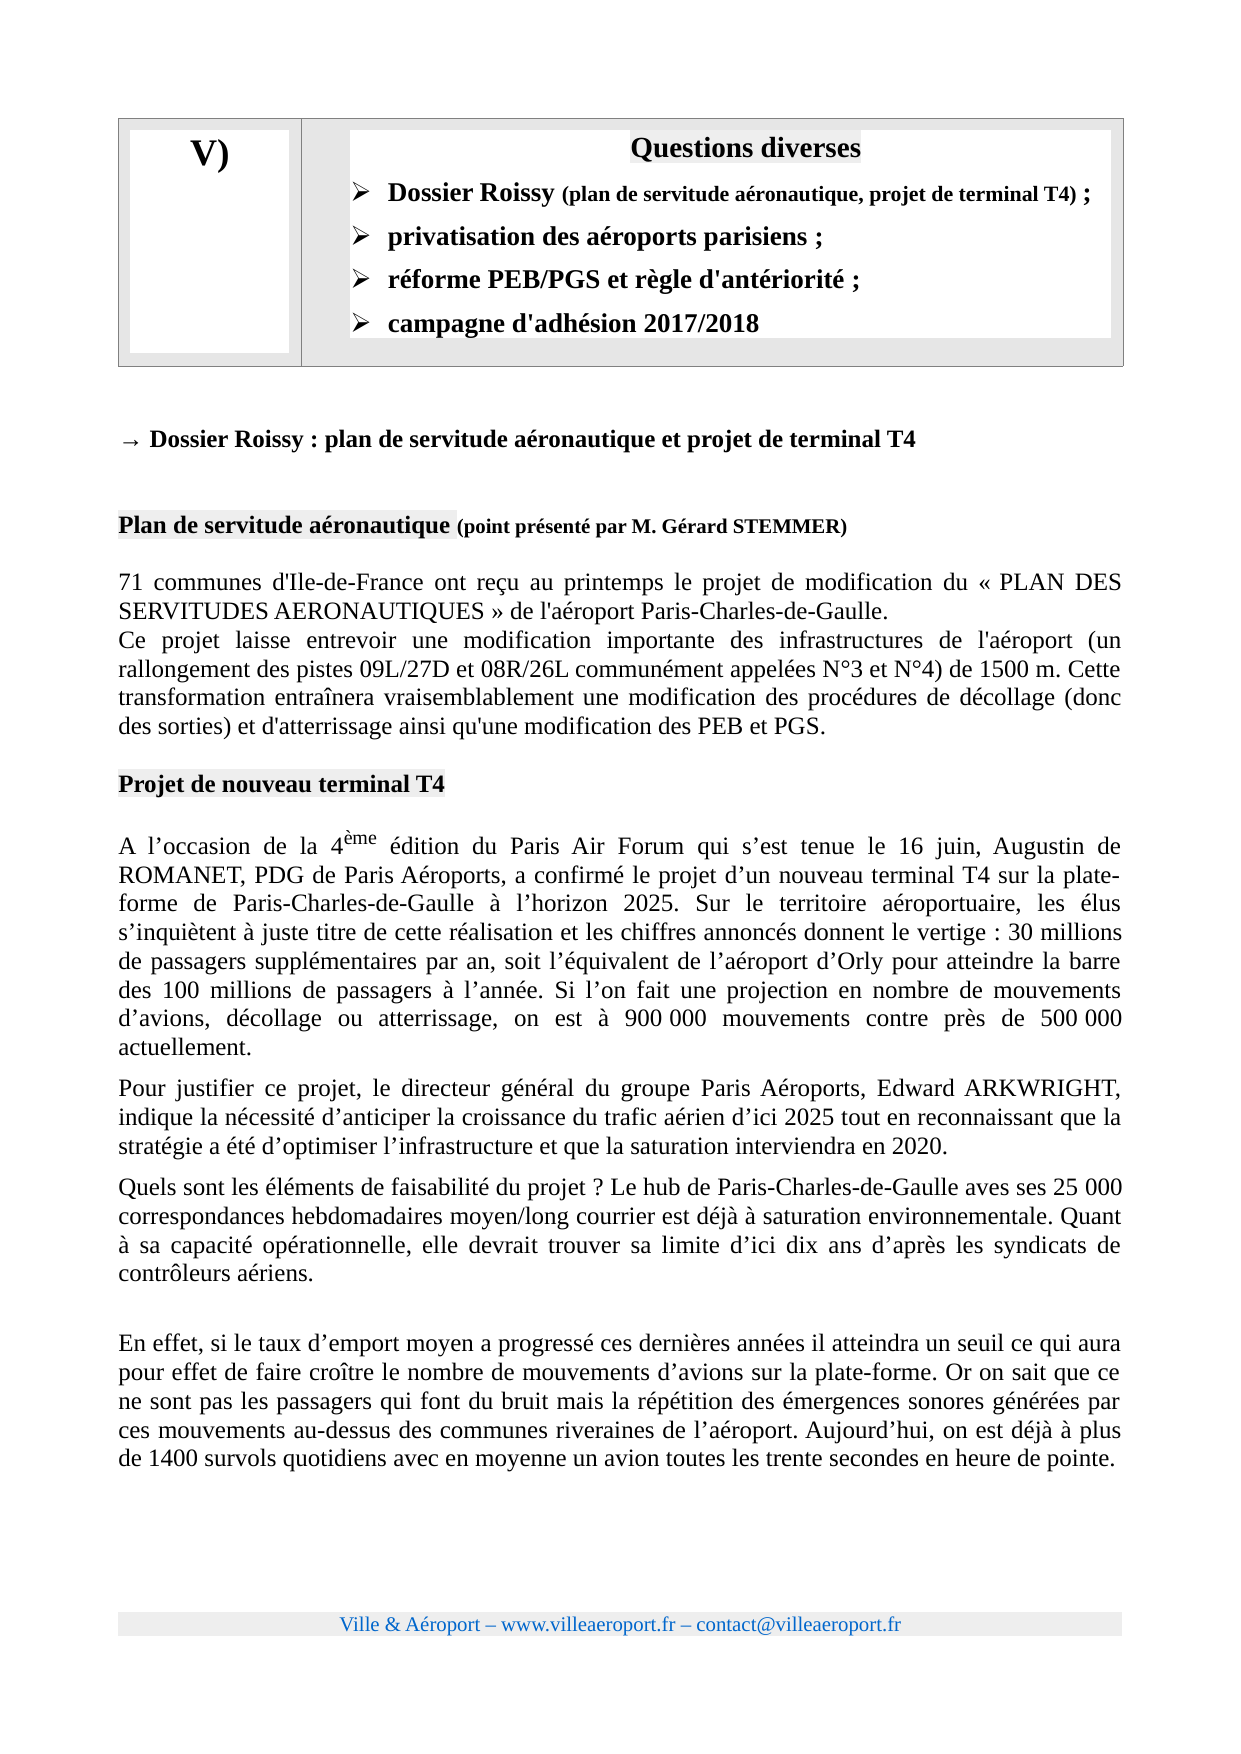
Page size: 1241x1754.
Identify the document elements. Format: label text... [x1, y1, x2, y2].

text Projet de nouveau terminal T4 [118, 769, 1122, 797]
text Plan de servitude aéronautique (point présenté par M. Gérard STEMMER) [118, 510, 1122, 539]
text Pour justifier ce projet, le directeur général du groupe Paris Aéroports, Edward ARKWRIGHT, indique la nécessité d’anticiper la croissance du trafic aérien d’ici 2025 tout en reconnaissant que la stratégie a été d’optimiser l’infrastructure et que la saturation interviendra en 2020. [118, 1073, 1122, 1160]
text En effet, si le taux d’emport moyen a progressé ces dernières années il atteindra un seuil ce qui aura pour effet de faire croître le nombre de mouvements d’avions sur la plate-forme. Or on sait que ce ne sont pas les passagers qui font du bruit mais la répétition des émergences sonores générées par ces mouvements au-dessus des communes riveraines de l’aéroport. Aujourd’hui, on est déjà à plus de 1400 survols quotidiens avec en moyenne un avion toutes les trente secondes en heure de pointe. [118, 1328, 1122, 1472]
text → Dossier Roissy : plan de servitude aéronautique et projet de terminal T4 [118, 424, 1122, 452]
text Quels sont les éléments de faisabilité du projet ? Le hub de Paris-Charles-de-Gaulle aves ses 25 000 correspondances hebdomadaires moyen/long courrier est déjà à saturation environnementale. Quant à sa capacité opérationnelle, elle devrait trouver sa limite d’ici dix ans d’après les syndicats de contrôleurs aériens. [118, 1172, 1122, 1287]
table_header V) [119, 119, 301, 366]
table_header Questions diverses Dossier Roissy (plan de servitude aéronautique, projet de terminal T4) ; privatisation des aéroports parisiens ; réforme PEB/PGS et règle d'antériorité ; campagne d'adhésion 2017/2018 [302, 119, 1123, 366]
text A l’occasion de la 4ème édition du Paris Air Forum qui s’est tenue le 16 juin, Augustin de ROMANET, PDG de Paris Aéroports, a confirmé le projet d’un nouveau terminal T4 sur la plate-forme de Paris-Charles-de-Gaulle à l’horizon 2025. Sur le territoire aéroportuaire, les élus s’inquiètent à juste titre de cette réalisation et les chiffres annoncés donnent le vertige : 30 millions de passagers supplémentaires par an, soit l’équivalent de l’aéroport d’Orly pour atteindre la barre des 100 millions de passagers à l’année. Si l’on fait une projection en nombre de mouvements d’avions, décollage ou atterrissage, on est à 900 000 mouvements contre près de 500 000 actuellement. [118, 826, 1122, 1061]
text 71 communes d'Ile-de-France ont reçu au printemps le projet de modification du « PLAN DES SERVITUDES AERONAUTIQUES » de l'aéroport Paris-Charles-de-Gaulle. [118, 567, 1122, 625]
text Ce projet laisse entrevoir une modification importante des infrastructures de l'aéroport (un rallongement des pistes 09L/27D et 08R/26L communément appelées N°3 et N°4) de 1500 m. Cette transformation entraînera vraisemblablement une modification des procédures de décollage (donc des sorties) et d'atterrissage ainsi qu'une modification des PEB et PGS. [118, 625, 1122, 740]
